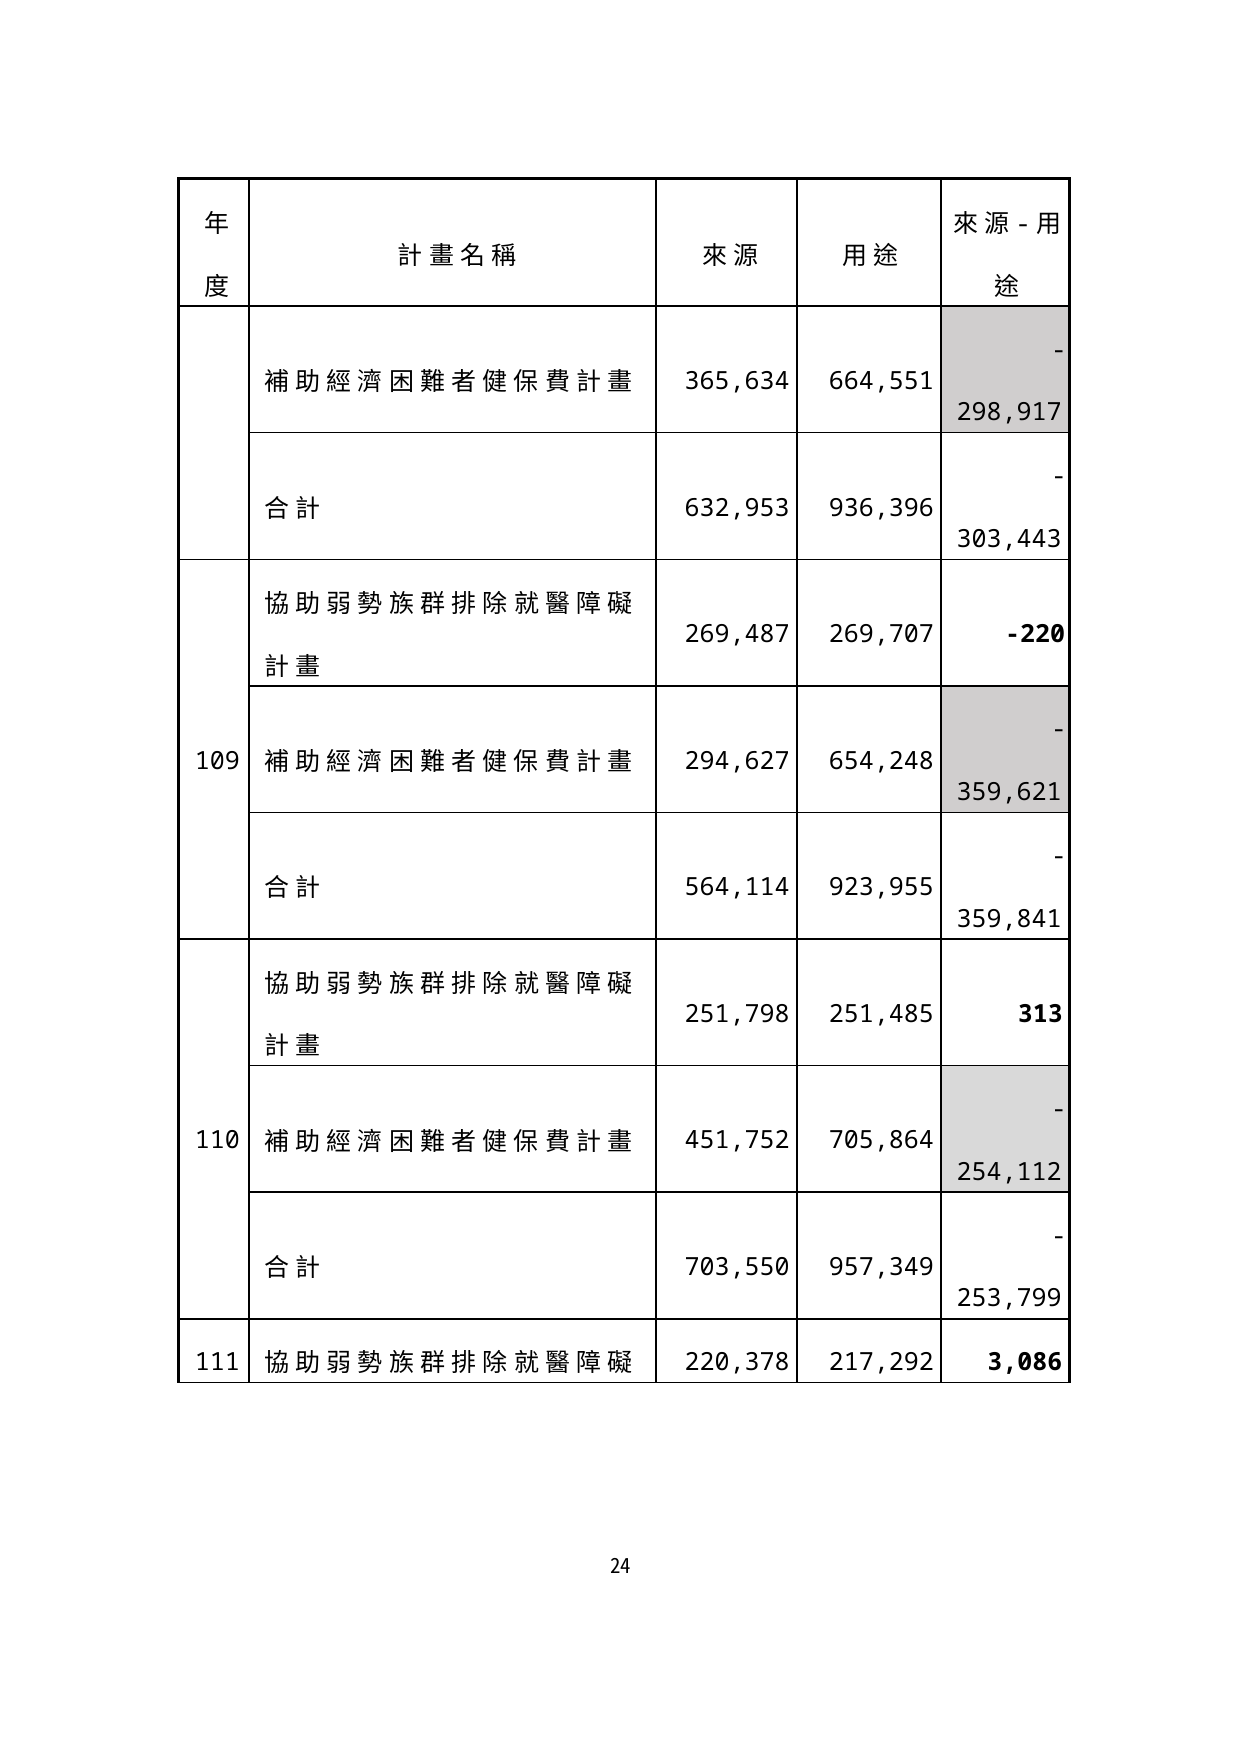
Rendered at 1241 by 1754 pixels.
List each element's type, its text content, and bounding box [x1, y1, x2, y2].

table_cell 313 [942, 940, 1068, 1065]
table_cell 936,396 [798, 433, 940, 558]
table_cell 補助經濟困難者健保費計畫 [250, 1066, 655, 1191]
table_cell 269,707 [798, 560, 940, 685]
table_cell 220,378 [657, 1320, 796, 1382]
table_cell 補助經濟困難者健保費計畫 [250, 687, 655, 812]
table_cell 654,248 [798, 687, 940, 812]
table_cell -359,841 [942, 813, 1068, 938]
table_cell [180, 307, 248, 558]
table_cell 協助弱勢族群排除就醫障礙 [250, 1320, 655, 1382]
table_cell 合計 [250, 813, 655, 938]
table_header 來源 [657, 180, 796, 305]
table_cell 294,627 [657, 687, 796, 812]
table_cell -303,443 [942, 433, 1068, 558]
table_cell 451,752 [657, 1066, 796, 1191]
table_cell 269,487 [657, 560, 796, 685]
table_cell 664,551 [798, 307, 940, 432]
table_cell 協助弱勢族群排除就醫障礙計畫 [250, 560, 655, 685]
table_header 來源-用途 [942, 180, 1068, 305]
table_cell -359,621 [942, 687, 1068, 812]
table_header 年度 [180, 180, 248, 305]
table_header 用途 [798, 180, 940, 305]
table_cell 合計 [250, 1193, 655, 1318]
table_cell 923,955 [798, 813, 940, 938]
table_cell 705,864 [798, 1066, 940, 1191]
table_cell 3,086 [942, 1320, 1068, 1382]
table_header 計畫名稱 [250, 180, 655, 305]
table_cell 632,953 [657, 433, 796, 558]
table_cell -253,799 [942, 1193, 1068, 1318]
table_cell 564,114 [657, 813, 796, 938]
table_cell 365,634 [657, 307, 796, 432]
table_cell 補助經濟困難者健保費計畫 [250, 307, 655, 432]
table_cell 109 [180, 560, 248, 938]
table_cell 111 [180, 1320, 248, 1382]
table_cell -254,112 [942, 1066, 1068, 1191]
table_cell 251,798 [657, 940, 796, 1065]
table_cell 957,349 [798, 1193, 940, 1318]
table_cell 合計 [250, 433, 655, 558]
table_cell 217,292 [798, 1320, 940, 1382]
table_cell 703,550 [657, 1193, 796, 1318]
table_cell 協助弱勢族群排除就醫障礙計畫 [250, 940, 655, 1065]
table_cell 251,485 [798, 940, 940, 1065]
table_cell -220 [942, 560, 1068, 685]
table_cell -298,917 [942, 307, 1068, 432]
table_cell 110 [180, 940, 248, 1318]
